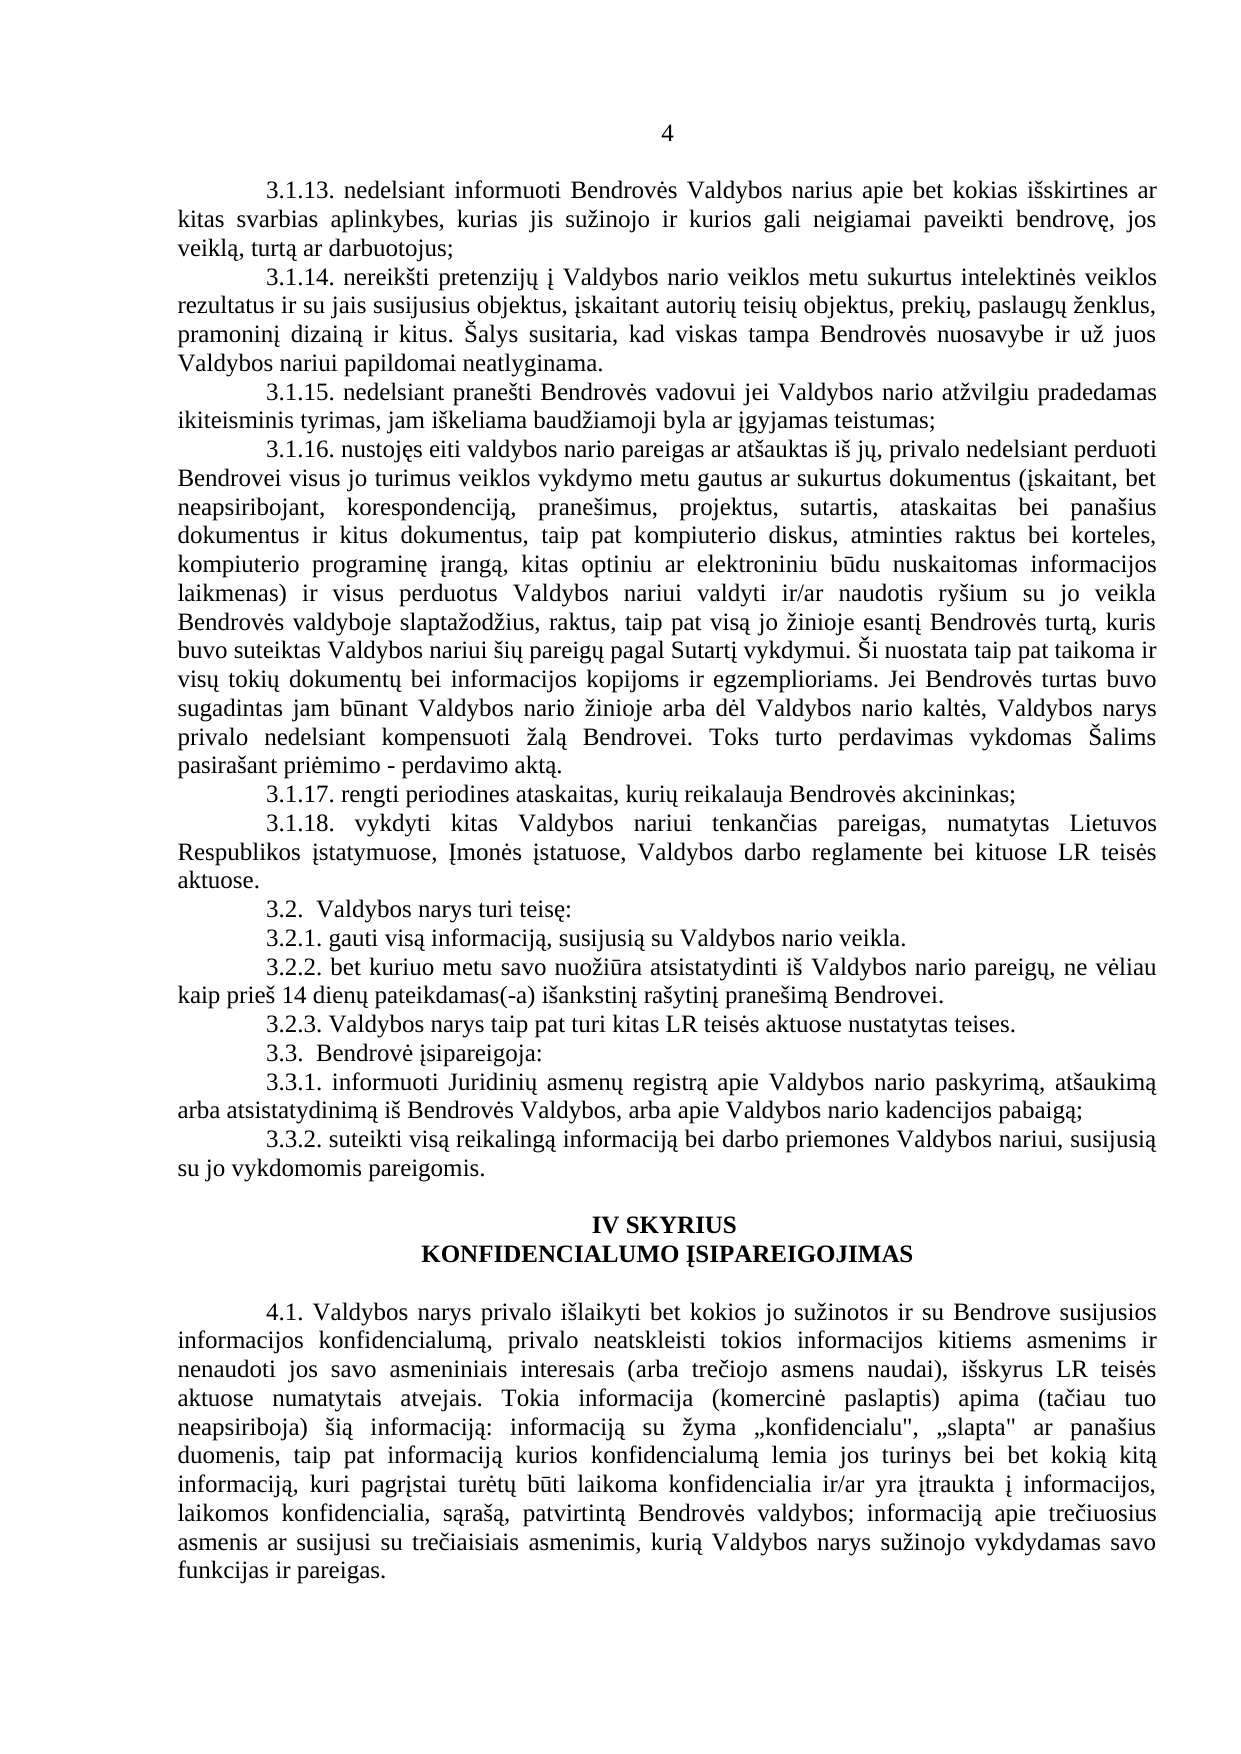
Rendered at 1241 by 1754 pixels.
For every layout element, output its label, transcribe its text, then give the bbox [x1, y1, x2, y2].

text KONFIDENCIALUMO ĮSIPAREIGOJIMAS [177, 1239, 1157, 1268]
text 3.1.14. nereikšti pretenzijų į Valdybos nario veiklos metu sukurtus intelektinės veiklos rezultatus ir su jais susijusius objektus, įskaitant autorių teisių objektus, prekių, paslaugų ženklus, pramoninį dizainą ir kitus. Šalys susitaria, kad viskas tampa Bendrovės nuosavybe ir už juos Valdybos nariui papildomai neatlyginama. [177, 262, 1157, 377]
text 3.1.13. nedelsiant informuoti Bendrovės Valdybos narius apie bet kokias išskirtines ar kitas svarbias aplinkybes, kurias jis sužinojo ir kurios gali neigiamai paveikti bendrovę, jos veiklą, turtą ar darbuotojus; [177, 176, 1157, 262]
text 3.1.16. nustojęs eiti valdybos nario pareigas ar atšauktas iš jų, privalo nedelsiant perduoti Bendrovei visus jo turimus veiklos vykdymo metu gautus ar sukurtus dokumentus (įskaitant, bet neapsiribojant, korespondenciją, pranešimus, projektus, sutartis, ataskaitas bei panašius dokumentus ir kitus dokumentus, taip pat kompiuterio diskus, atminties raktus bei korteles, kompiuterio programinę įrangą, kitas optiniu ar elektroniniu būdu nuskaitomas informacijos laikmenas) ir visus perduotus Valdybos nariui valdyti ir/ar naudotis ryšium su jo veikla Bendrovės valdyboje slaptažodžius, raktus, taip pat visą jo žinioje esantį Bendrovės turtą, kuris buvo suteiktas Valdybos nariui šių pareigų pagal Sutartį vykdymui. Ši nuostata taip pat taikoma ir visų tokių dokumentų bei informacijos kopijoms ir egzemplioriams. Jei Bendrovės turtas buvo sugadintas jam būnant Valdybos nario žinioje arba dėl Valdybos nario kaltės, Valdybos narys privalo nedelsiant kompensuoti žalą Bendrovei. Toks turto perdavimas vykdomas Šalims pasirašant priėmimo - perdavimo aktą. [177, 434, 1157, 779]
text 4.1. Valdybos narys privalo išlaikyti bet kokios jo sužinotos ir su Bendrove susijusios informacijos konfidencialumą, privalo neatskleisti tokios informacijos kitiems asmenims ir nenaudoti jos savo asmeniniais interesais (arba trečiojo asmens naudai), išskyrus LR teisės aktuose numatytais atvejais. Tokia informacija (komercinė paslaptis) apima (tačiau tuo neapsiriboja) šią informaciją: informaciją su žyma „konfidencialu", „slapta" ar panašius duomenis, taip pat informaciją kurios konfidencialumą lemia jos turinys bei bet kokią kitą informaciją, kuri pagrįstai turėtų būti laikoma konfidencialia ir/ar yra įtraukta į informacijos, laikomos konfidencialia, sąrašą, patvirtintą Bendrovės valdybos; informaciją apie trečiuosius asmenis ar susijusi su trečiaisiais asmenimis, kurią Valdybos narys sužinojo vykdydamas savo funkcijas ir pareigas. [177, 1297, 1157, 1584]
text 3.3. Bendrovė įsipareigoja: [177, 1038, 1157, 1067]
text 3.1.18. vykdyti kitas Valdybos nariui tenkančias pareigas, numatytas Lietuvos Respublikos įstatymuose, Įmonės įstatuose, Valdybos darbo reglamente bei kituose LR teisės aktuose. [177, 808, 1157, 894]
text 3.1.15. nedelsiant pranešti Bendrovės vadovui jei Valdybos nario atžvilgiu pradedamas ikiteisminis tyrimas, jam iškeliama baudžiamoji byla ar įgyjamas teistumas; [177, 377, 1157, 434]
text 3.3.2. suteikti visą reikalingą informaciją bei darbo priemones Valdybos nariui, susijusią su jo vykdomomis pareigomis. [177, 1124, 1157, 1182]
text 3.3.1. informuoti Juridinių asmenų registrą apie Valdybos nario paskyrimą, atšaukimą arba atsistatydinimą iš Bendrovės Valdybos, arba apie Valdybos nario kadencijos pabaigą; [177, 1067, 1157, 1124]
text IV SKYRIUS [177, 1211, 1157, 1239]
text 3.2.2. bet kuriuo metu savo nuožiūra atsistatydinti iš Valdybos nario pareigų, ne vėliau kaip prieš 14 dienų pateikdamas(-a) išankstinį rašytinį pranešimą Bendrovei. [177, 952, 1157, 1009]
text 3.2.3. Valdybos narys taip pat turi kitas LR teisės aktuose nustatytas teises. [177, 1009, 1157, 1038]
text 3.2. Valdybos narys turi teisę: [177, 894, 1157, 923]
text 3.1.17. rengti periodines ataskaitas, kurių reikalauja Bendrovės akcininkas; [177, 779, 1157, 808]
text 3.2.1. gauti visą informaciją, susijusią su Valdybos nario veikla. [177, 923, 1157, 952]
